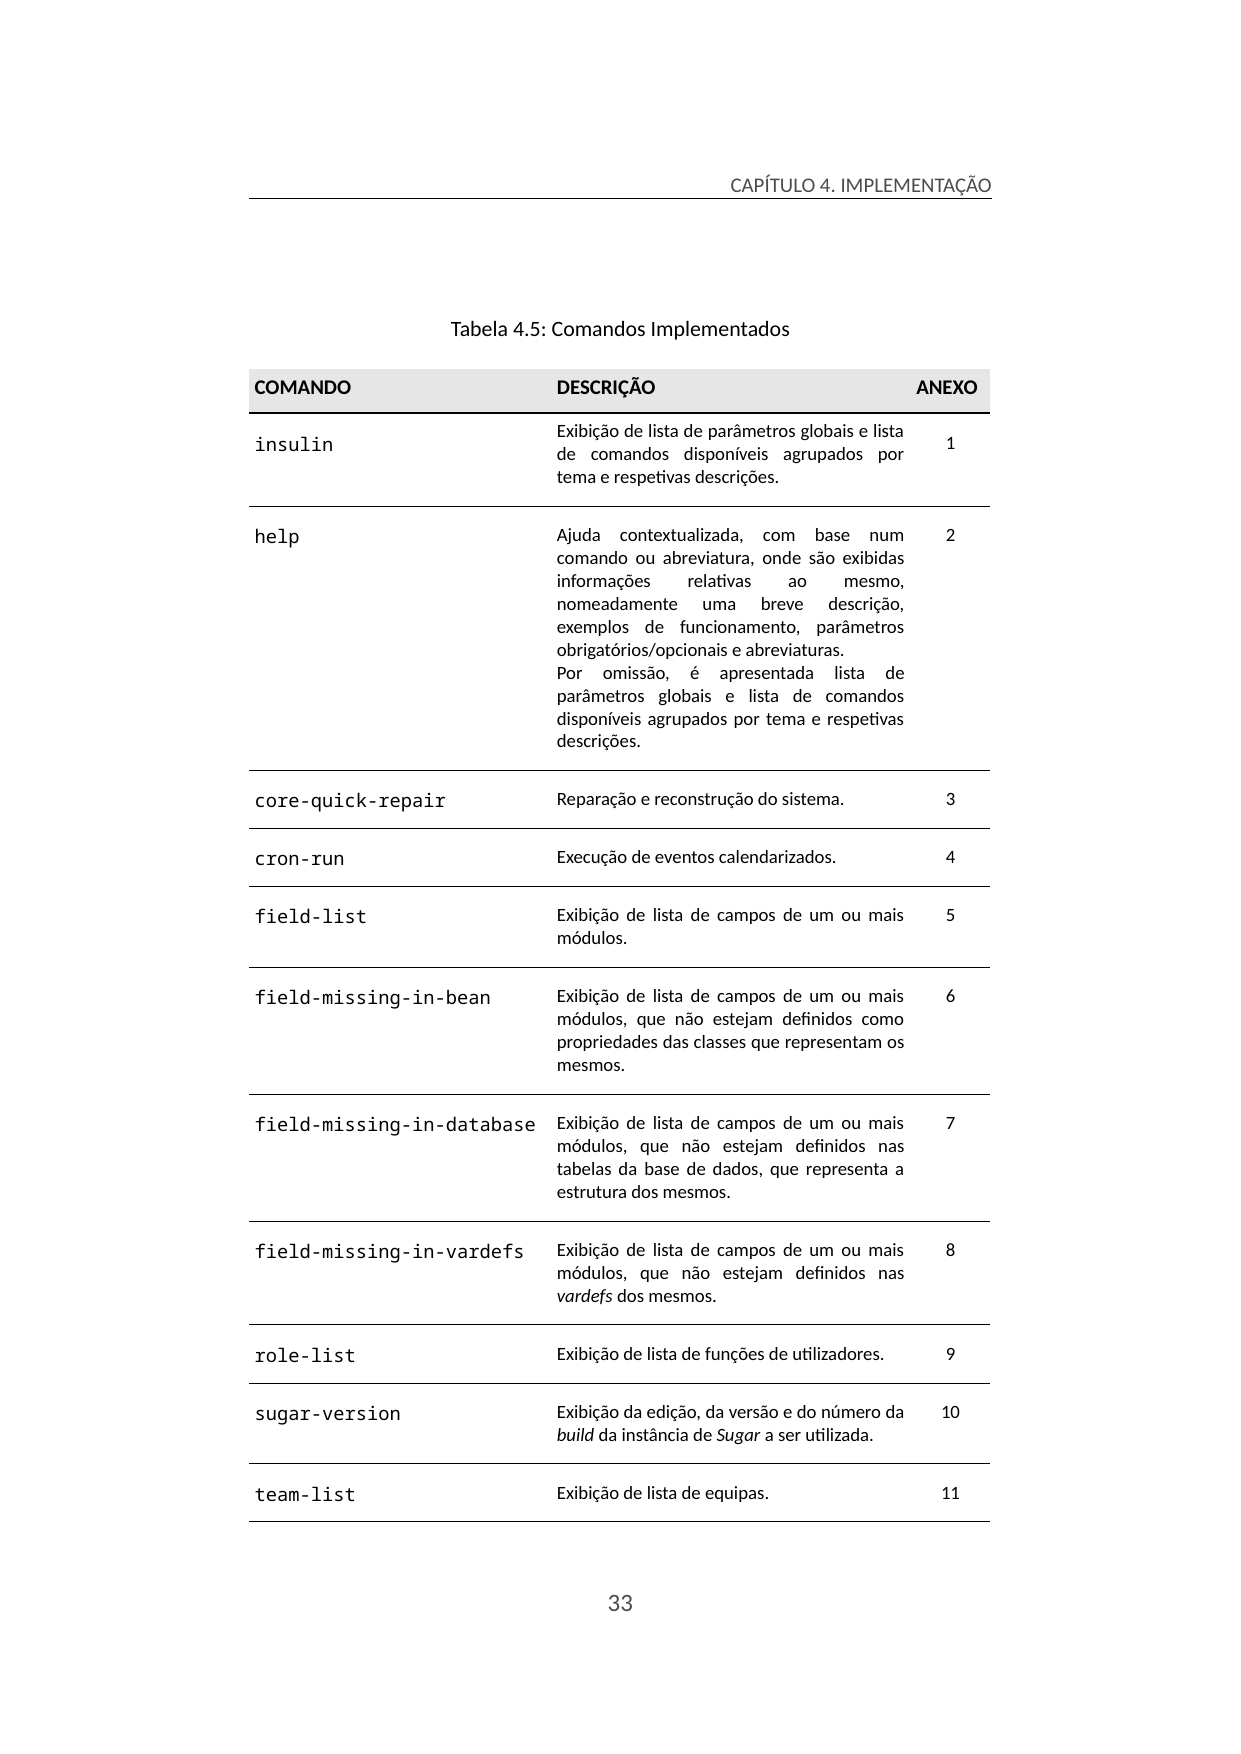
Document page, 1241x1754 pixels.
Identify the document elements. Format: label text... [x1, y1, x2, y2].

title Tabela 4.5: Comandos Implementados [249, 316, 992, 342]
table_cell field-missing-in-database [249, 1095, 551, 1221]
table_cell insulin [249, 414, 551, 506]
table_cell Exibição de lista de campos de um ou mais módulos, que não estejam definidos nas tabelas da base de dados, que representa a estrutura dos mesmos. [551, 1095, 910, 1221]
table_cell [249, 1522, 990, 1556]
table_cell 1 [910, 414, 990, 506]
table_header Anexo [910, 369, 990, 412]
table_cell 8 [910, 1222, 990, 1324]
table_cell core-quick-repair [249, 771, 551, 828]
table_cell 2 [910, 507, 990, 770]
table_cell team-list [249, 1464, 551, 1521]
table_header Comando [249, 369, 551, 412]
table_cell 11 [910, 1464, 990, 1521]
table_cell 10 [910, 1384, 990, 1463]
table_cell 3 [910, 771, 990, 828]
table_cell help [249, 507, 551, 770]
table_cell sugar-version [249, 1384, 551, 1463]
table_header Descrição [551, 369, 910, 412]
table_cell Execução de eventos calendarizados. [551, 829, 910, 886]
table_cell Exibição de lista de parâmetros globais e lista de comandos disponíveis agrupados por tema e respetivas descrições. [551, 414, 910, 506]
table_cell 4 [910, 829, 990, 886]
table_cell 9 [910, 1325, 990, 1382]
table_cell field-missing-in-bean [249, 968, 551, 1094]
table_cell Reparação e reconstrução do sistema. [551, 771, 910, 828]
table_cell cron-run [249, 829, 551, 886]
table_cell 7 [910, 1095, 990, 1221]
table_cell Exibição da edição, da versão e do número da build da instância de Sugar a ser utilizada. [551, 1384, 910, 1463]
table_cell 5 [910, 887, 990, 967]
table_cell role-list [249, 1325, 551, 1382]
table_cell 6 [910, 968, 990, 1094]
table_cell Exibição de lista de equipas. [551, 1464, 910, 1521]
table_cell field-missing-in-vardefs [249, 1222, 551, 1324]
table_cell field-list [249, 887, 551, 967]
table_cell Exibição de lista de funções de utilizadores. [551, 1325, 910, 1382]
table_cell Exibição de lista de campos de um ou mais módulos, que não estejam definidos como propriedades das classes que representam os mesmos. [551, 968, 910, 1094]
table_cell Exibição de lista de campos de um ou mais módulos, que não estejam definidos nas vardefs dos mesmos. [551, 1222, 910, 1324]
table_cell Exibição de lista de campos de um ou mais módulos. [551, 887, 910, 967]
table_cell Ajuda contextualizada, com base num comando ou abreviatura, onde são exibidas informações relativas ao mesmo, nomeadamente uma breve descrição, exemplos de funcionamento, parâmetros obrigatórios/opcionais e abreviaturas. Por omissão, é apresentada lista de parâmetros globais e lista de comandos disponíveis agrupados por tema e respetivas descrições. [551, 507, 910, 770]
